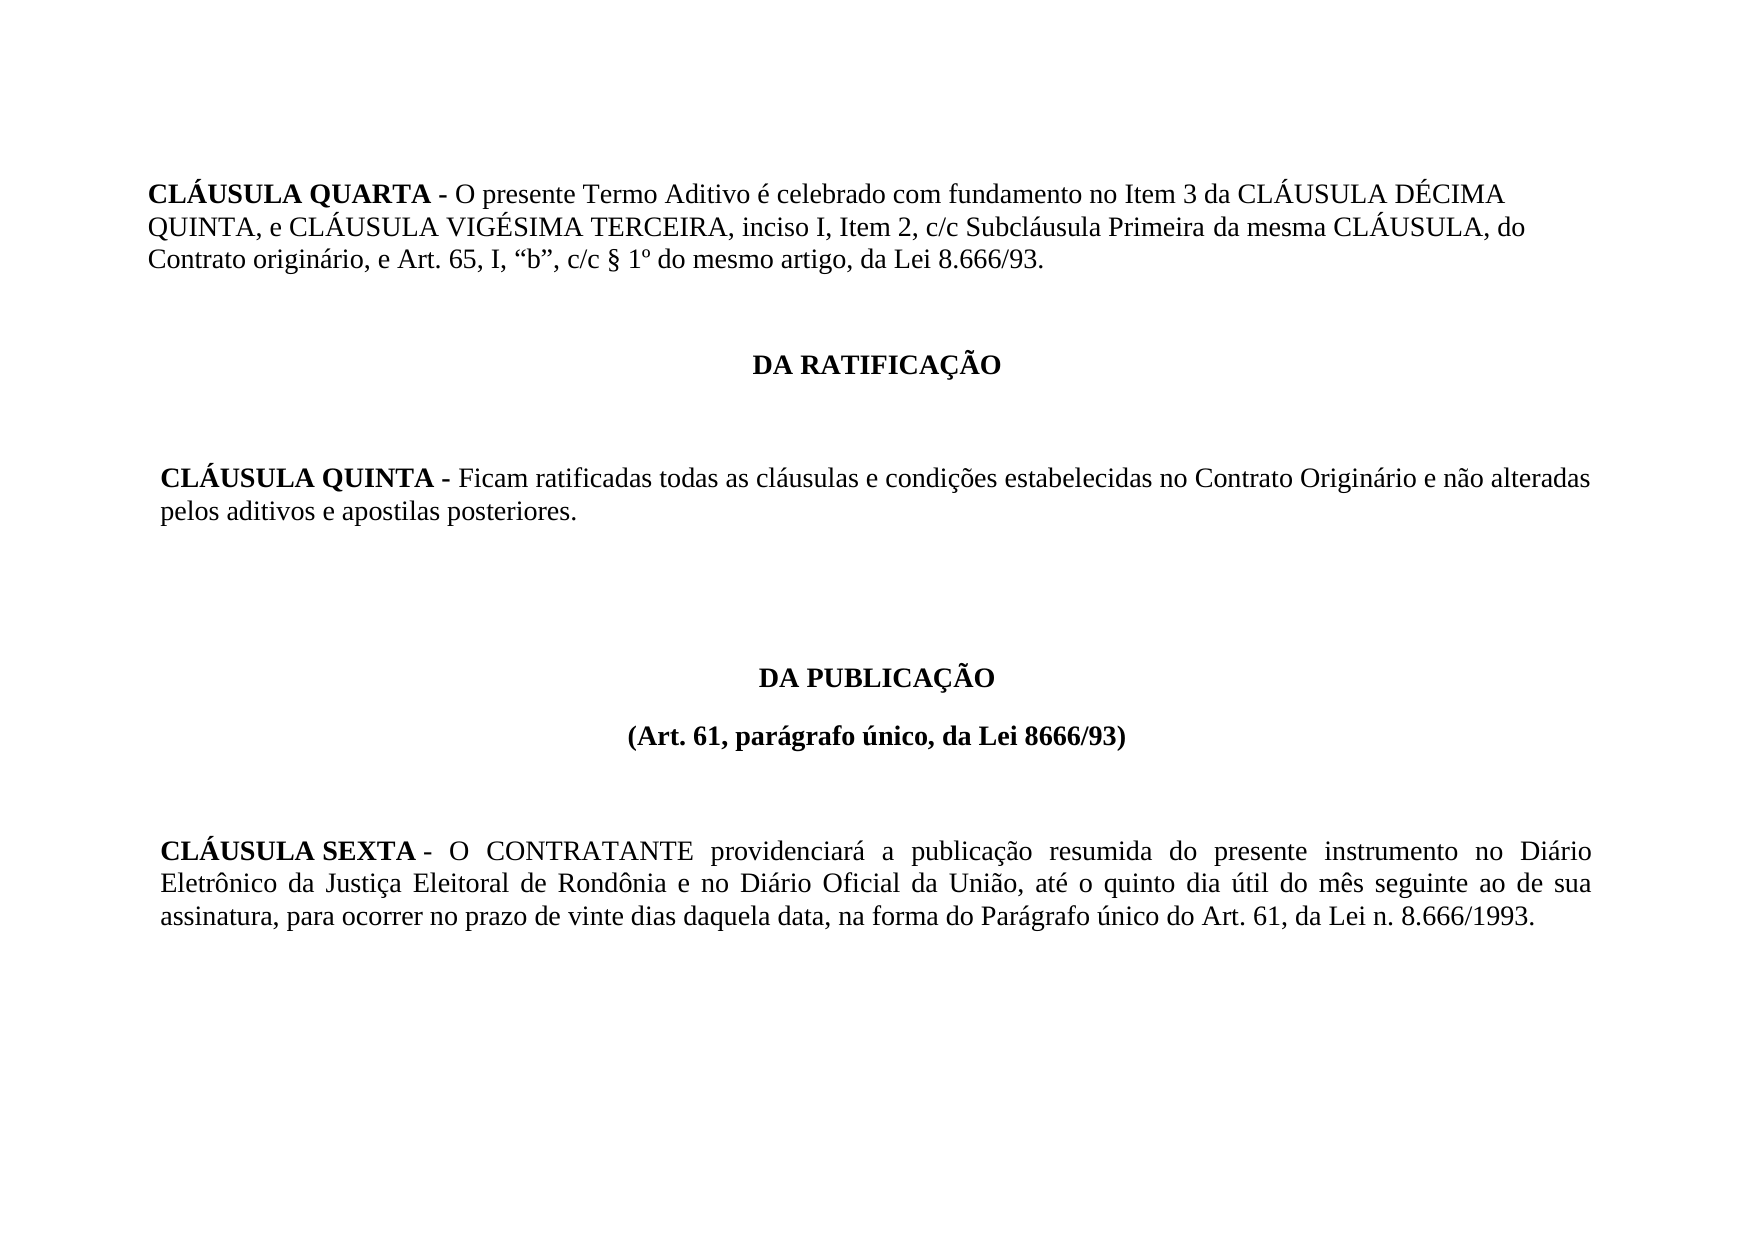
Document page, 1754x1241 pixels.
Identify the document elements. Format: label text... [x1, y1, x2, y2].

text DA PUBLICAÇÃO [160, 662, 1594, 694]
text DA RATIFICAÇÃO [148, 348, 1606, 381]
text (Art. 61, parágrafo único, da Lei 8666/93) [160, 719, 1594, 751]
text CLÁUSULA QUINTA - Ficam ratificadas todas as cláusulas e condições estabelecidas no Contrato Originário e não alteradas pelos aditivos e apostilas posteriores. [160, 461, 1594, 526]
text CLÁUSULA SEXTA - O CONTRATANTE providenciará a publicação resumida do presente instrumento no Diário Eletrônico da Justiça Eleitoral de Rondônia e no Diário Oficial da União, até o quinto dia útil do mês seguinte ao de sua assinatura, para ocorrer no prazo de vinte dias daquela data, na forma do Parágrafo único do Art. 61, da Lei n. 8.666/1993. [160, 834, 1594, 931]
text CLÁUSULA QUARTA - O presente Termo Aditivo é celebrado com fundamento no Item 3 da CLÁUSULA DÉCIMA QUINTA, e CLÁUSULA VIGÉSIMA TERCEIRA, inciso I, Item 2, c/c Subcláusula Primeira da mesma CLÁUSULA, do Contrato originário, e Art. 65, I, “b”, c/c § 1º do mesmo artigo, da Lei 8.666/93. [148, 177, 1606, 274]
